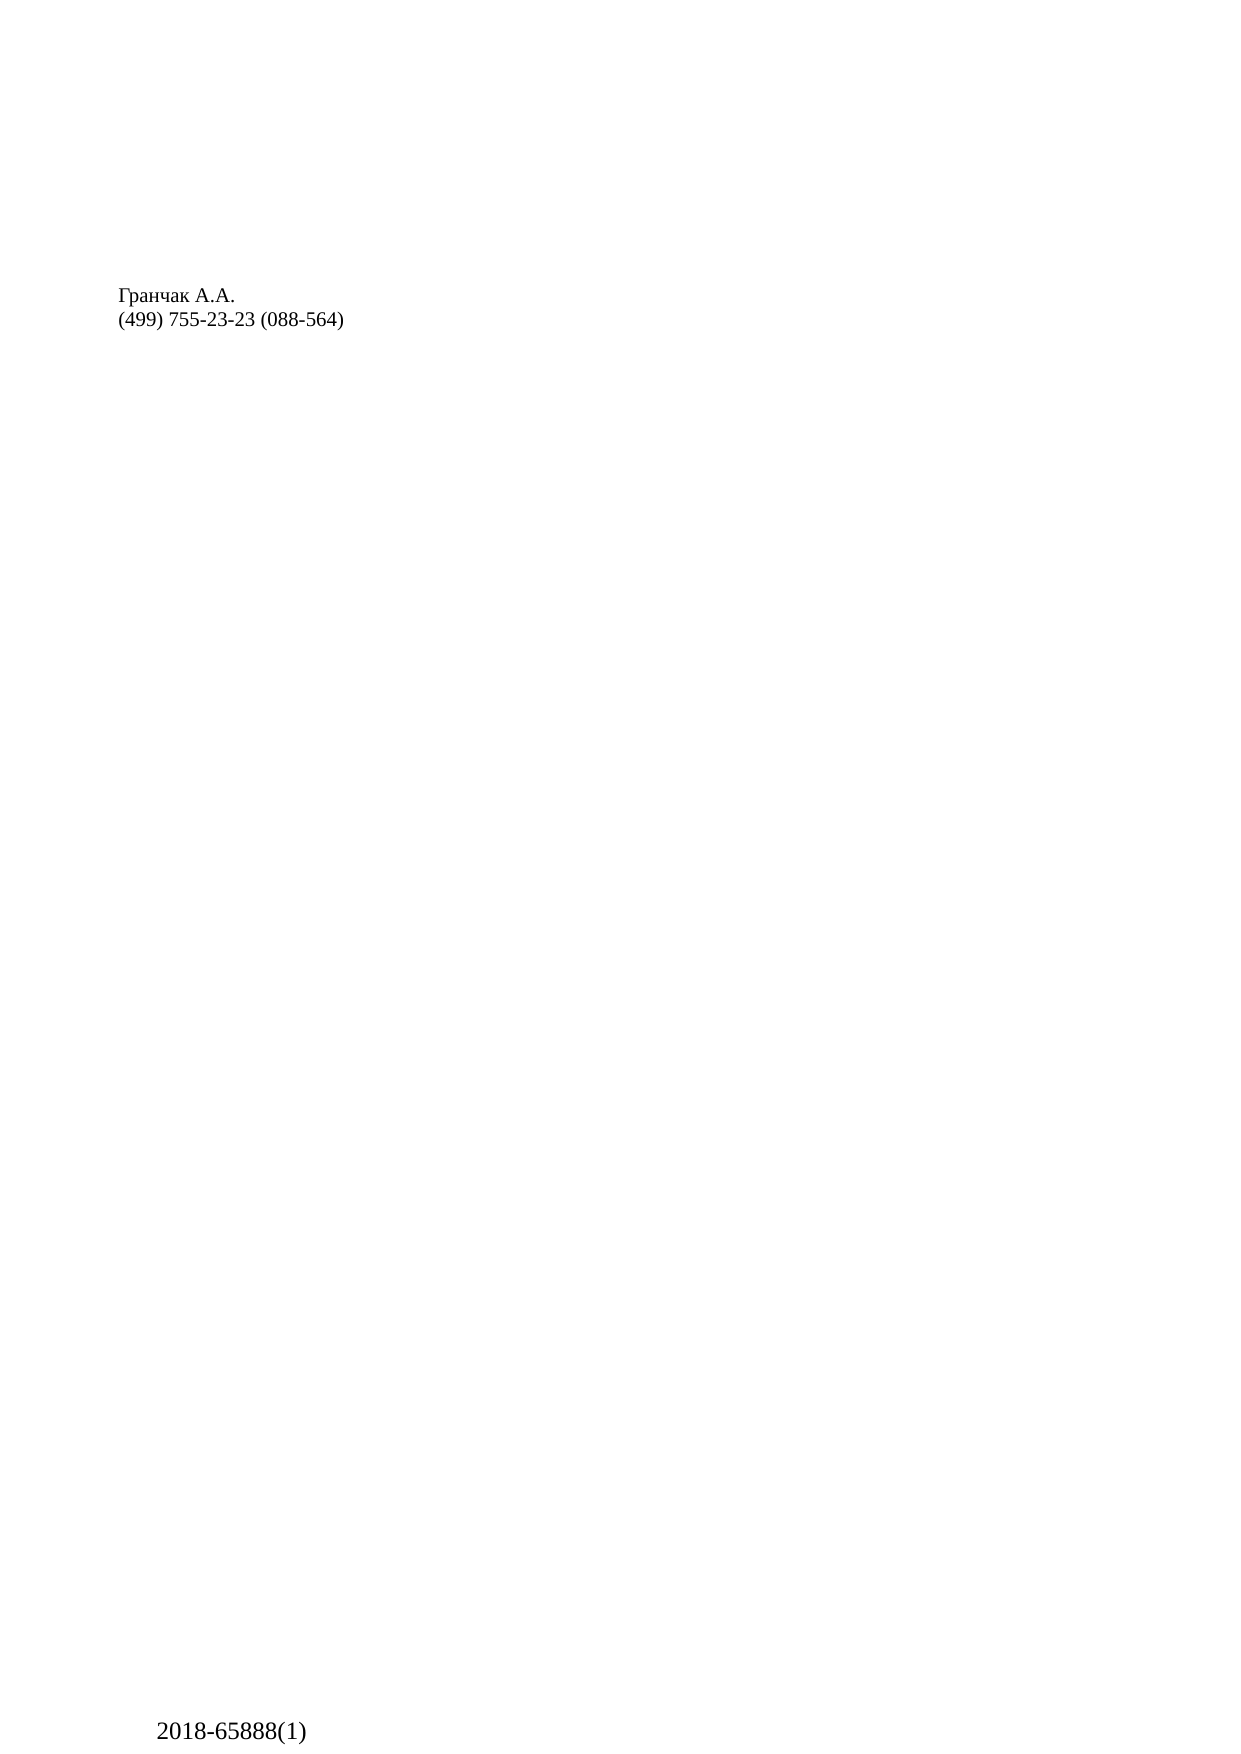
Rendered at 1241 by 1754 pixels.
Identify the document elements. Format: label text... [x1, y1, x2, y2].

text (499) 755-23-23 (088-564) [118, 307, 1122, 331]
text Гранчак А.А. [118, 283, 1122, 307]
